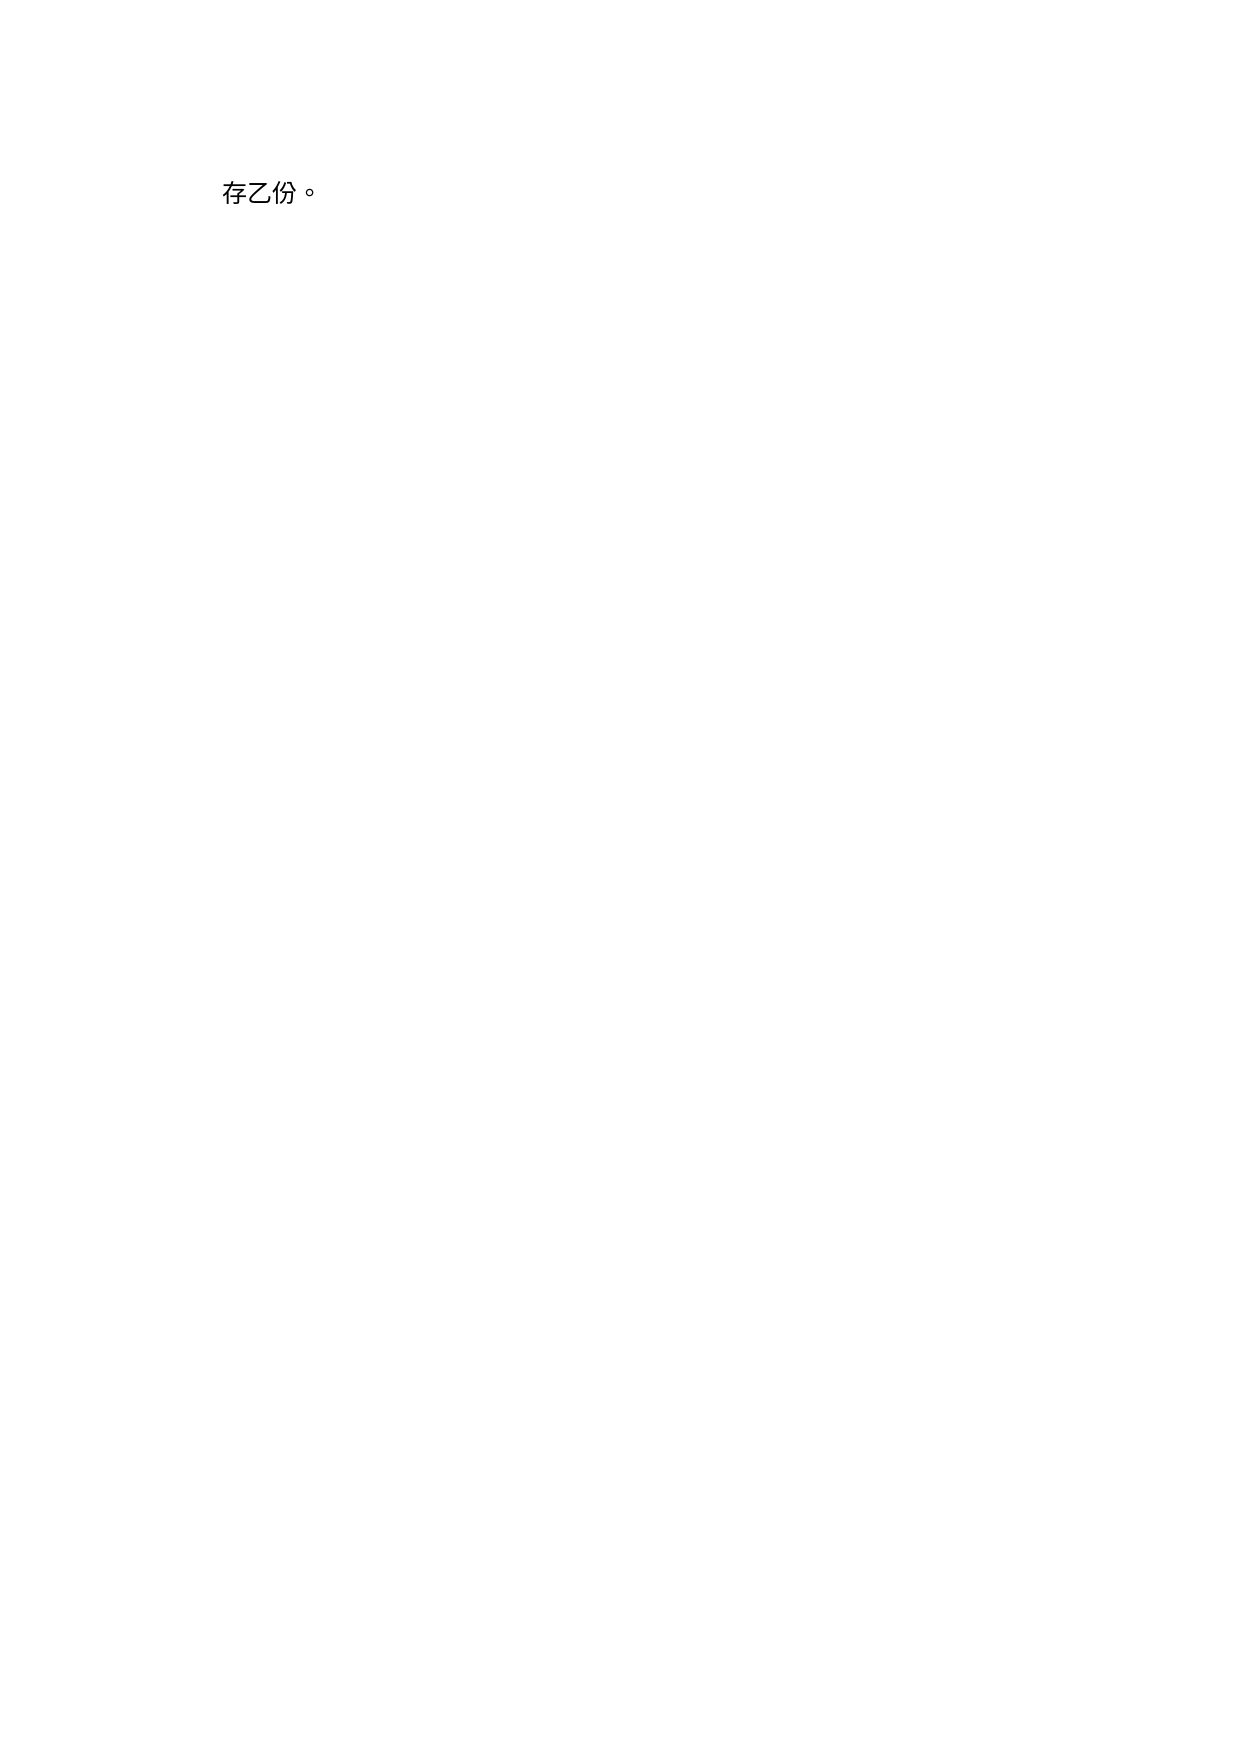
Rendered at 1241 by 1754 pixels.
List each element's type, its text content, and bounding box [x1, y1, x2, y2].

text 存乙份。 [148, 150, 1144, 213]
